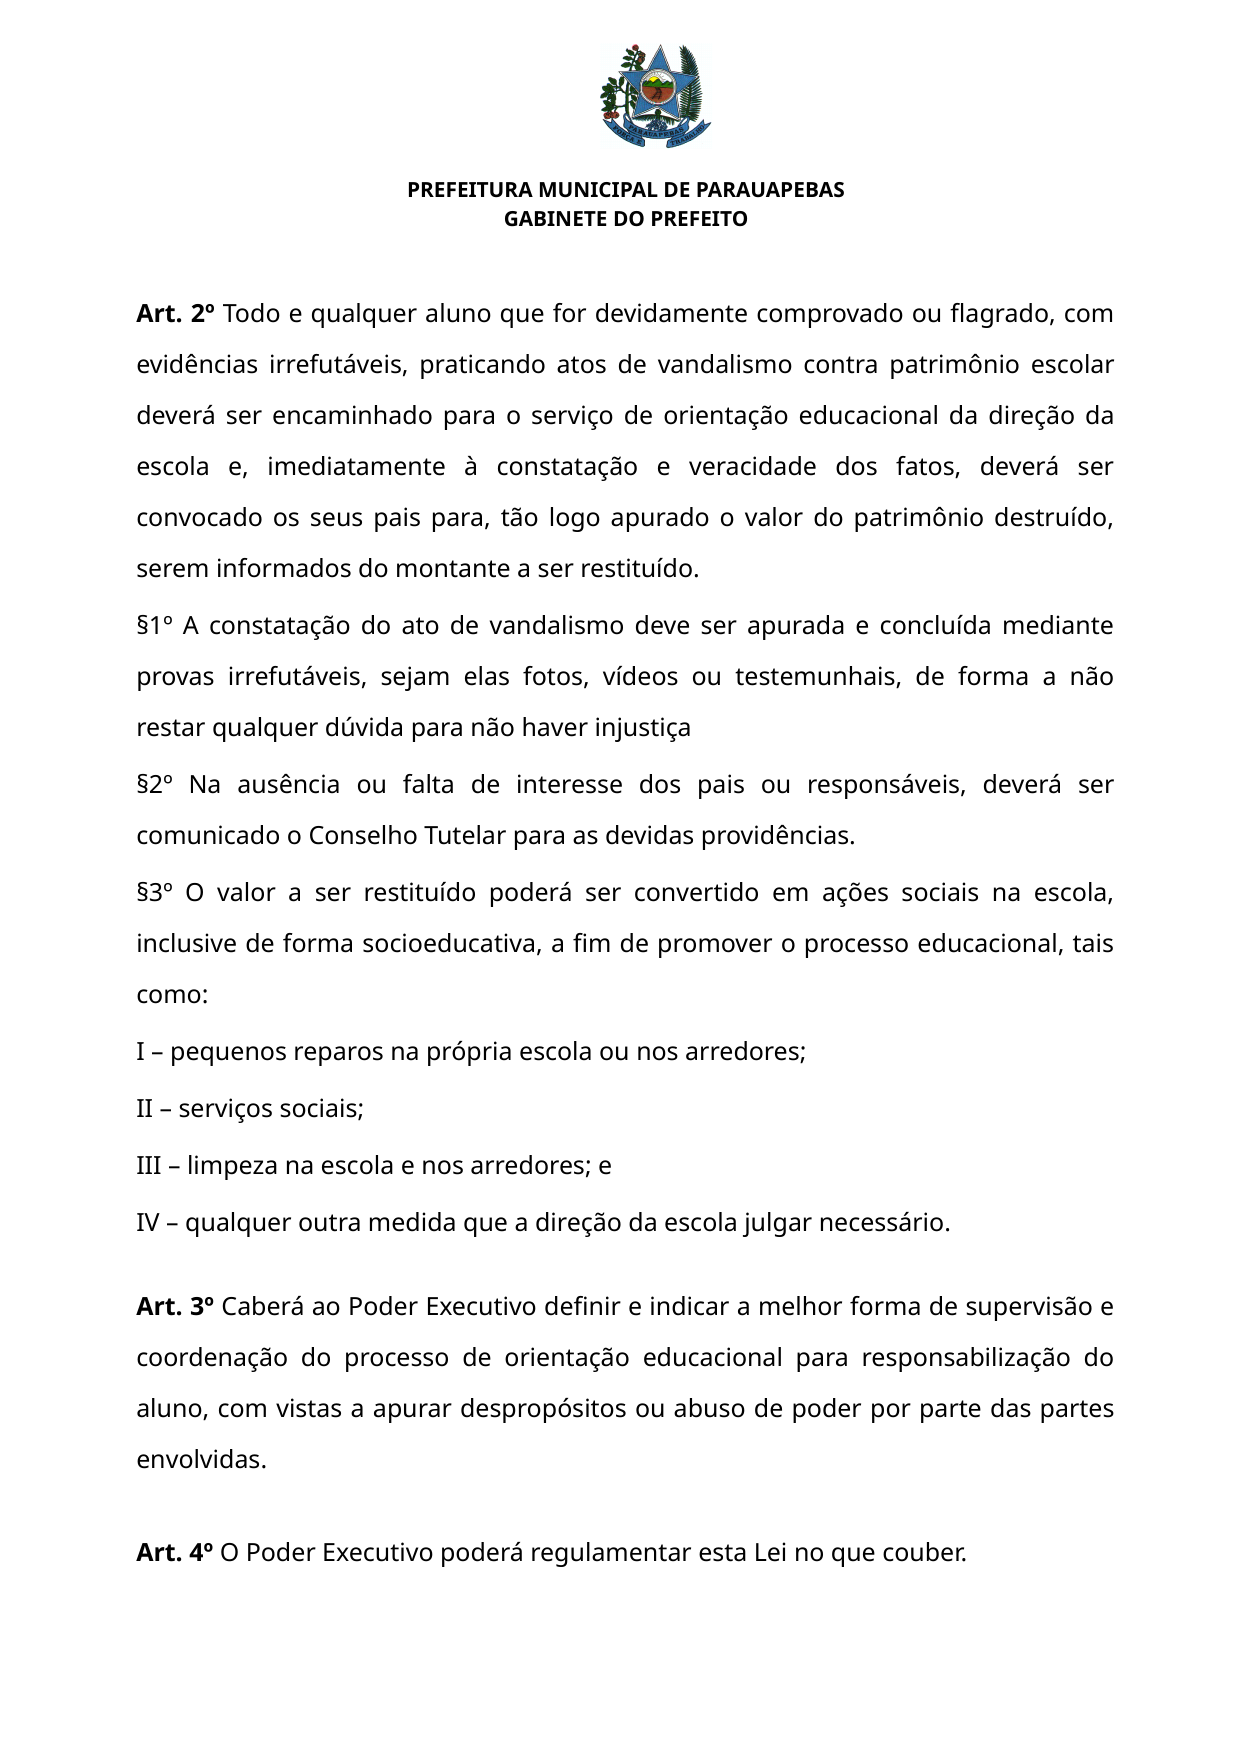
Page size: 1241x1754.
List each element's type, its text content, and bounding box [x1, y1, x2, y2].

text Art. 4º O Poder Executivo poderá regulamentar esta Lei no que couber. [136, 1535, 1116, 1569]
text IV – qualquer outra medida que a direção da escola julgar necessário. [136, 1204, 1116, 1239]
text III – limpeza na escola e nos arredores; e [136, 1148, 1116, 1182]
text §2º Na ausência ou falta de interesse dos pais ou responsáveis, deverá ser comunicado o Conselho Tutelar para as devidas providências. [136, 767, 1116, 852]
text II – serviços sociais; [136, 1091, 1116, 1125]
text Art. 3º Caberá ao Poder Executivo definir e indicar a melhor forma de supervisão e coordenação do processo de orientação educacional para responsabilização do aluno, com vistas a apurar despropósitos ou abuso de poder por parte das partes envolvidas. [136, 1289, 1116, 1476]
text §1º A constatação do ato de vandalismo deve ser apurada e concluída mediante provas irrefutáveis, sejam elas fotos, vídeos ou testemunhais, de forma a não restar qualquer dúvida para não haver injustiça [136, 607, 1116, 744]
text I – pequenos reparos na própria escola ou nos arredores; [136, 1034, 1116, 1068]
picture [599, 43, 713, 149]
text Art. 2º Todo e qualquer aluno que for devidamente comprovado ou flagrado, com evidências irrefutáveis, praticando atos de vandalismo contra patrimônio escolar deverá ser encaminhado para o serviço de orientação educacional da direção da escola e, imediatamente à constatação e veracidade dos fatos, deverá ser convocado os seus pais para, tão logo apurado o valor do patrimônio destruído, serem informados do montante a ser restituído. [136, 295, 1116, 584]
text §3º O valor a ser restituído poderá ser convertido em ações sociais na escola, inclusive de forma socioeducativa, a fim de promover o processo educacional, tais como: [136, 874, 1116, 1011]
